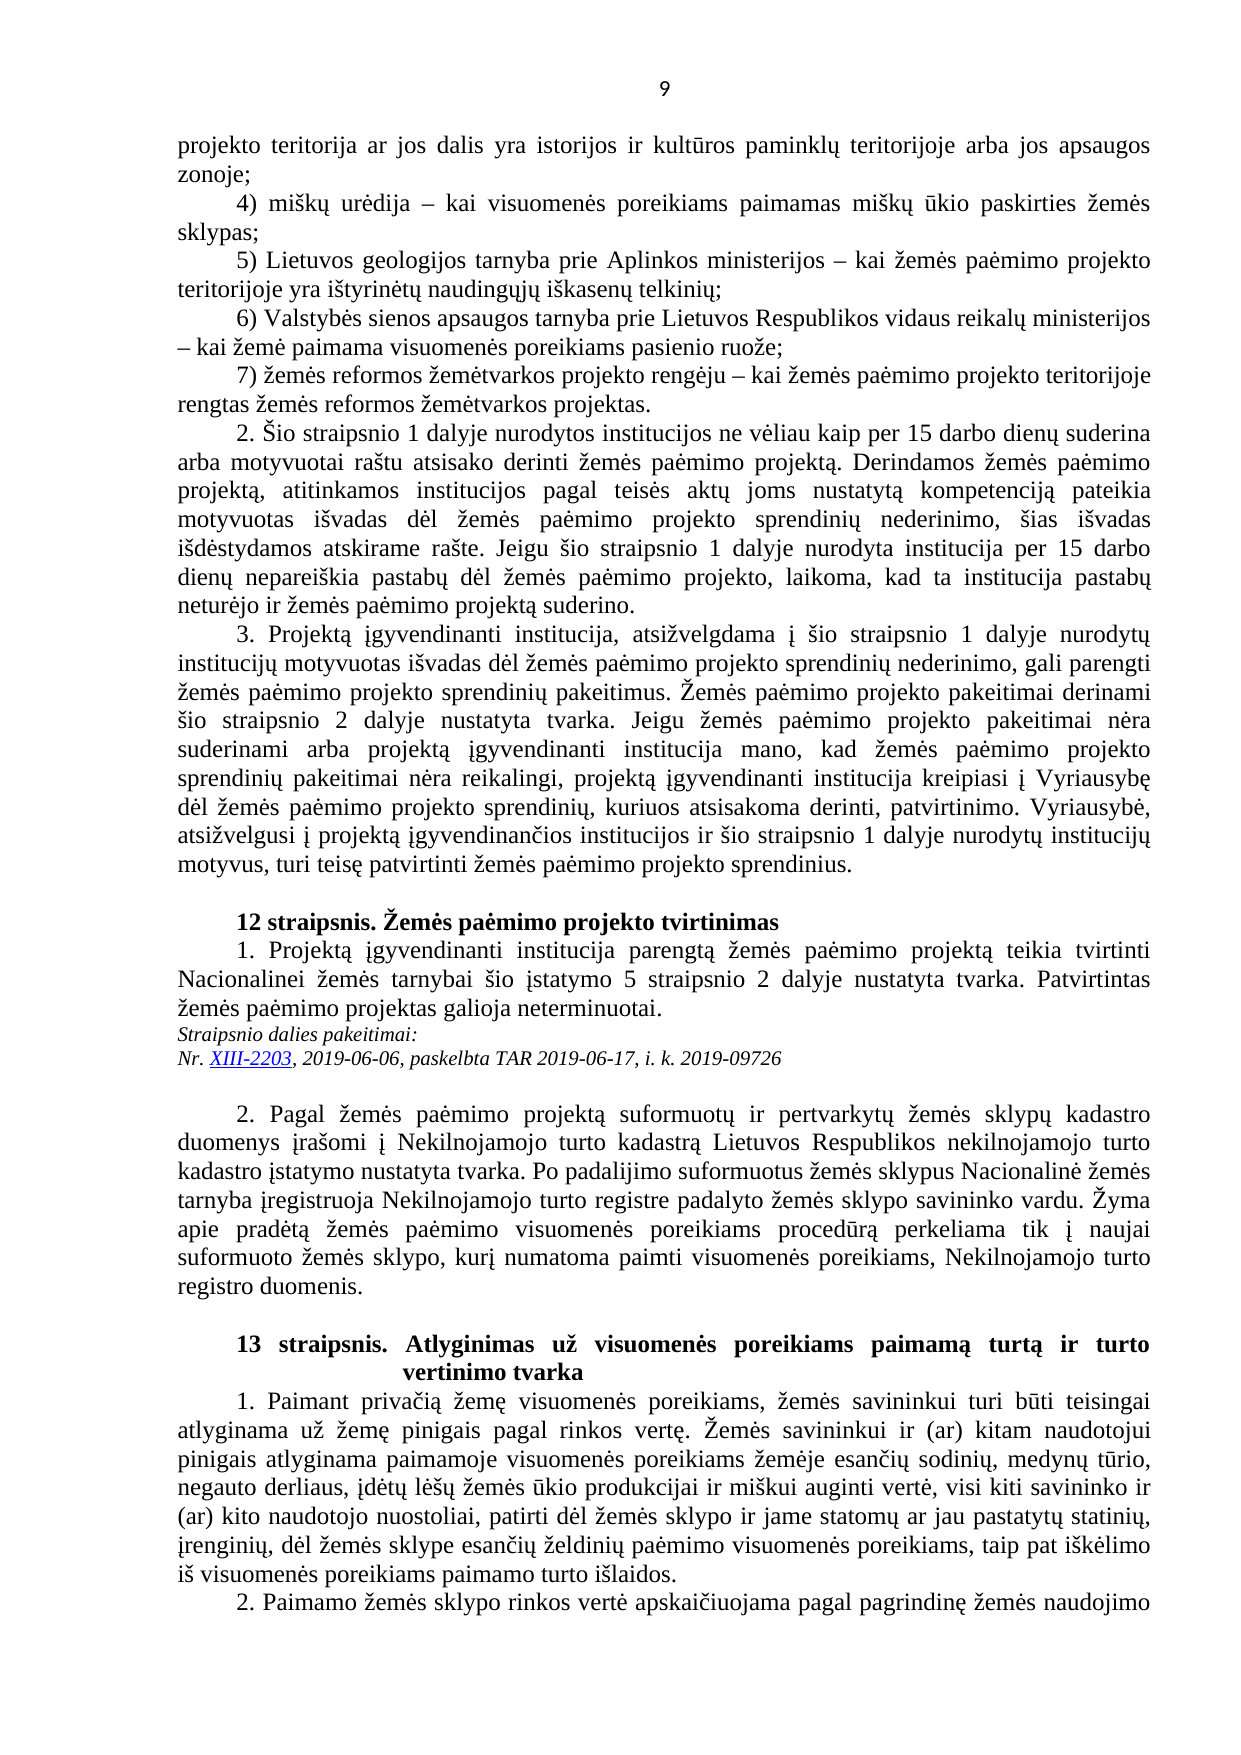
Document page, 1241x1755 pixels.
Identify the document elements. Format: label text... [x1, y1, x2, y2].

text projekto teritorija ar jos dalis yra istorijos ir kultūros paminklų teritorijoje arba jos apsaugos zonoje; [177, 131, 1152, 188]
text 6) Valstybės sienos apsaugos tarnyba prie Lietuvos Respublikos vidaus reikalų ministerijos – kai žemė paimama visuomenės poreikiams pasienio ruože; [177, 303, 1152, 361]
text 12 straipsnis. Žemės paėmimo projekto tvirtinimas [177, 907, 1152, 936]
text 5) Lietuvos geologijos tarnyba prie Aplinkos ministerijos – kai žemės paėmimo projekto teritorijoje yra ištyrinėtų naudingųjų iškasenų telkinių; [177, 246, 1152, 303]
text 1. Projektą įgyvendinanti institucija parengtą žemės paėmimo projektą teikia tvirtinti Nacionalinei žemės tarnybai šio įstatymo 5 straipsnio 2 dalyje nustatyta tvarka. Patvirtintas žemės paėmimo projektas galioja neterminuotai. [177, 936, 1152, 1022]
text 4) miškų urėdija – kai visuomenės poreikiams paimamas miškų ūkio paskirties žemės sklypas; [177, 188, 1152, 246]
text 2. Šio straipsnio 1 dalyje nurodytos institucijos ne vėliau kaip per 15 darbo dienų suderina arba motyvuotai raštu atsisako derinti žemės paėmimo projektą. Derindamos žemės paėmimo projektą, atitinkamos institucijos pagal teisės aktų joms nustatytą kompetenciją pateikia motyvuotas išvadas dėl žemės paėmimo projekto sprendinių nederinimo, šias išvadas išdėstydamos atskirame rašte. Jeigu šio straipsnio 1 dalyje nurodyta institucija per 15 darbo dienų nepareiškia pastabų dėl žemės paėmimo projekto, laikoma, kad ta institucija pastabų neturėjo ir žemės paėmimo projektą suderino. [177, 418, 1152, 619]
text 7) žemės reformos žemėtvarkos projekto rengėju – kai žemės paėmimo projekto teritorijoje rengtas žemės reformos žemėtvarkos projektas. [177, 361, 1152, 418]
text 13 straipsnis. Atlyginimas už visuomenės poreikiams paimamą turtą ir turto vertinimo tvarka [236, 1329, 1152, 1386]
text 2. Pagal žemės paėmimo projektą suformuotų ir pertvarkytų žemės sklypų kadastro duomenys įrašomi į Nekilnojamojo turto kadastrą Lietuvos Respublikos nekilnojamojo turto kadastro įstatymo nustatyta tvarka. Po padalijimo suformuotus žemės sklypus Nacionalinė žemės tarnyba įregistruoja Nekilnojamojo turto registre padalyto žemės sklypo savininko vardu. Žyma apie pradėtą žemės paėmimo visuomenės poreikiams procedūrą perkeliama tik į naujai suformuoto žemės sklypo, kurį numatoma paimti visuomenės poreikiams, Nekilnojamojo turto registro duomenis. [177, 1099, 1152, 1300]
text 3. Projektą įgyvendinanti institucija, atsižvelgdama į šio straipsnio 1 dalyje nurodytų institucijų motyvuotas išvadas dėl žemės paėmimo projekto sprendinių nederinimo, gali parengti žemės paėmimo projekto sprendinių pakeitimus. Žemės paėmimo projekto pakeitimai derinami šio straipsnio 2 dalyje nustatyta tvarka. Jeigu žemės paėmimo projekto pakeitimai nėra suderinami arba projektą įgyvendinanti institucija mano, kad žemės paėmimo projekto sprendinių pakeitimai nėra reikalingi, projektą įgyvendinanti institucija kreipiasi į Vyriausybę dėl žemės paėmimo projekto sprendinių, kuriuos atsisakoma derinti, patvirtinimo. Vyriausybė, atsižvelgusi į projektą įgyvendinančios institucijos ir šio straipsnio 1 dalyje nurodytų institucijų motyvus, turi teisę patvirtinti žemės paėmimo projekto sprendinius. [177, 619, 1152, 878]
text Nr. XIII-2203, 2019-06-06, paskelbta TAR 2019-06-17, i. k. 2019-09726 [177, 1046, 1152, 1070]
text 2. Paimamo žemės sklypo rinkos vertė apskaičiuojama pagal pagrindinę žemės naudojimo [177, 1587, 1152, 1616]
text 1. Paimant privačią žemę visuomenės poreikiams, žemės savininkui turi būti teisingai atlyginama už žemę pinigais pagal rinkos vertę. Žemės savininkui ir (ar) kitam naudotojui pinigais atlyginama paimamoje visuomenės poreikiams žemėje esančių sodinių, medynų tūrio, negauto derliaus, įdėtų lėšų žemės ūkio produkcijai ir miškui auginti vertė, visi kiti savininko ir (ar) kito naudotojo nuostoliai, patirti dėl žemės sklypo ir jame statomų ar jau pastatytų statinių, įrenginių, dėl žemės sklype esančių želdinių paėmimo visuomenės poreikiams, taip pat iškėlimo iš visuomenės poreikiams paimamo turto išlaidos. [177, 1386, 1152, 1587]
text Straipsnio dalies pakeitimai: [177, 1022, 1152, 1046]
